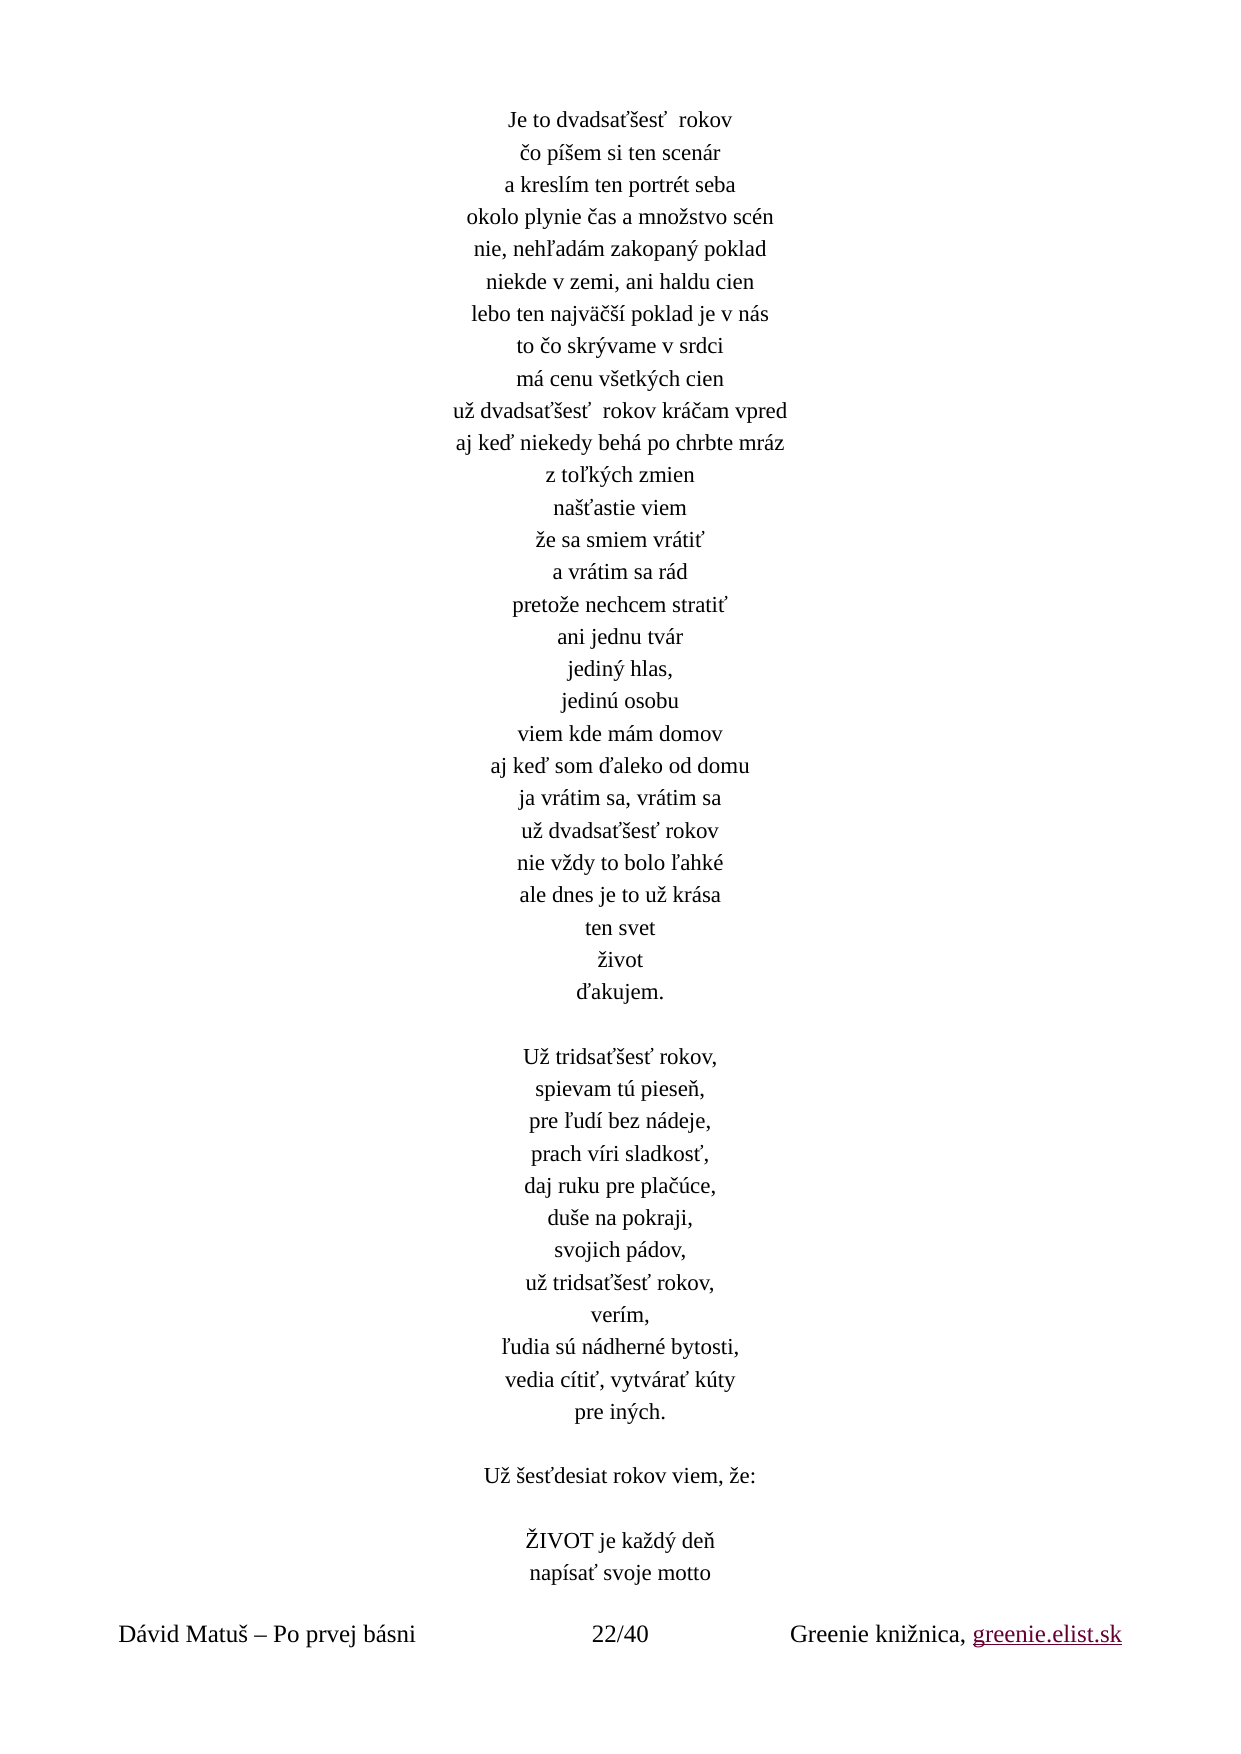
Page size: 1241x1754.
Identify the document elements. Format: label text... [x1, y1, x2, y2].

text už tridsaťšesť rokov, [106, 1269, 1134, 1295]
text život [106, 946, 1134, 972]
text to čo skrývame v srdci [106, 332, 1134, 359]
text nie vždy to bolo ľahké [106, 849, 1134, 875]
text ľudia sú nádherné bytosti, [106, 1333, 1134, 1360]
text ale dnes je to už krása [106, 881, 1134, 908]
text napísať svoje motto [106, 1559, 1134, 1586]
text okolo plynie čas a množstvo scén [106, 203, 1134, 229]
text Už šesťdesiat rokov viem, že: [106, 1462, 1134, 1489]
text vedia cítiť, vytvárať kúty [106, 1366, 1134, 1392]
text ŽIVOT je každý deň [106, 1527, 1134, 1553]
text spievam tú pieseň, [106, 1075, 1134, 1101]
text pretože nechcem stratiť [106, 591, 1134, 617]
text viem kde mám domov [106, 720, 1134, 746]
text svojich pádov, [106, 1236, 1134, 1263]
text jedinú osobu [106, 687, 1134, 714]
text ja vrátim sa, vrátim sa [106, 784, 1134, 811]
text jediný hlas, [106, 655, 1134, 682]
text niekde v zemi, ani haldu cien [106, 268, 1134, 294]
text Už tridsaťšesť rokov, [106, 1043, 1134, 1069]
text čo píšem si ten scenár [106, 138, 1134, 165]
text verím, [106, 1301, 1134, 1327]
text už dvadsaťšesť rokov kráčam vpred [106, 397, 1134, 423]
text duše na pokraji, [106, 1204, 1134, 1231]
text prach víri sladkosť, [106, 1139, 1134, 1166]
text aj keď som ďaleko od domu [106, 752, 1134, 778]
text a kreslím ten portrét seba [106, 171, 1134, 197]
text našťastie viem [106, 494, 1134, 520]
text že sa smiem vrátiť [106, 526, 1134, 552]
text nie, nehľadám zakopaný poklad [106, 235, 1134, 262]
text z toľkých zmien [106, 461, 1134, 488]
text Je to dvadsaťšesť rokov [106, 106, 1134, 133]
text ten svet [106, 913, 1134, 940]
text pre ľudí bez nádeje, [106, 1107, 1134, 1134]
text a vrátim sa rád [106, 558, 1134, 585]
text ani jednu tvár [106, 623, 1134, 649]
text aj keď niekedy behá po chrbte mráz [106, 429, 1134, 456]
text už dvadsaťšesť rokov [106, 817, 1134, 843]
text daj ruku pre plačúce, [106, 1172, 1134, 1198]
text pre iných. [106, 1398, 1134, 1424]
text má cenu všetkých cien [106, 364, 1134, 391]
text ďakujem. [106, 978, 1134, 1004]
text lebo ten najväčší poklad je v nás [106, 300, 1134, 326]
